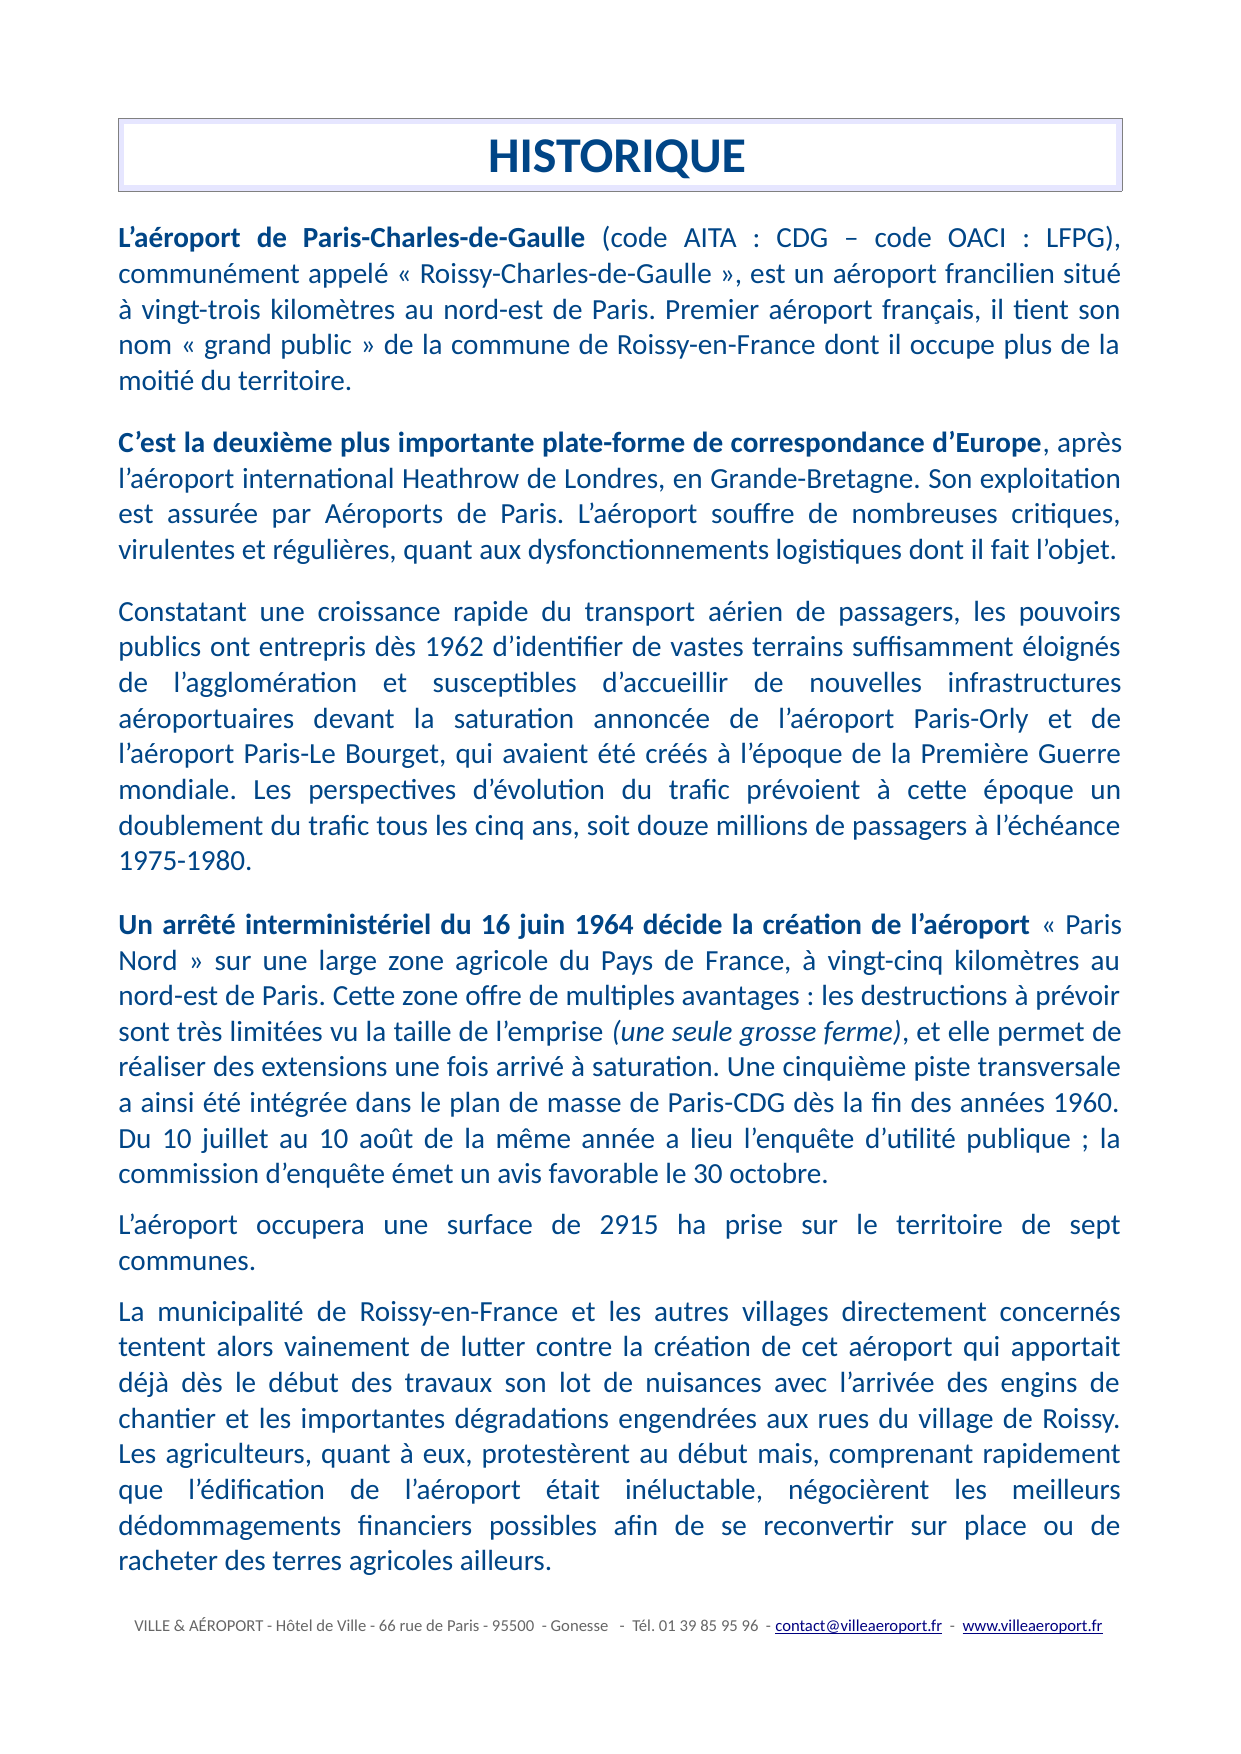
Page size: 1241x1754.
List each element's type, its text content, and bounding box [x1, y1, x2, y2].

text C’est la deuxième plus importante plate-forme de correspondance d’Europe, après l’aéroport international Heathrow de Londres, en Grande-Bretagne. Son exploitation est assurée par Aéroports de Paris. L’aéroport souffre de nombreuses critiques, virulentes et régulières, quant aux dysfonctionnements logistiques dont il fait l’objet. [118, 424, 1122, 567]
text Constatant une croissance rapide du transport aérien de passagers, les pouvoirs publics ont entrepris dès 1962 d’identifier de vastes terrains suffisamment éloignés de l’agglomération et susceptibles d’accueillir de nouvelles infrastructures aéroportuaires devant la saturation annoncée de l’aéroport Paris-Orly et de l’aéroport Paris-Le Bourget, qui avaient été créés à l’époque de la Première Guerre mondiale. Les perspectives d’évolution du trafic prévoient à cette époque un doublement du trafic tous les cinq ans, soit douze millions de passagers à l’échéance 1975-1980. [118, 593, 1122, 878]
text La municipalité de Roissy-en-France et les autres villages directement concernés tentent alors vainement de lutter contre la création de cet aéroport qui apportait déjà dès le début des travaux son lot de nuisances avec l’arrivée des engins de chantier et les importantes dégradations engendrées aux rues du village de Roissy. Les agriculteurs, quant à eux, protestèrent au début mais, comprenant rapidement que l’édification de l’aéroport était inéluctable, négocièrent les meilleurs dédommagements financiers possibles afin de se reconvertir sur place ou de racheter des terres agricoles ailleurs. [118, 1293, 1122, 1578]
text Un arrêté interministériel du 16 juin 1964 décide la création de l’aéroport « Paris Nord » sur une large zone agricole du Pays de France, à vingt-cinq kilomètres au nord-est de Paris. Cette zone offre de multiples avantages : les destructions à prévoir sont très limitées vu la taille de l’emprise (une seule grosse ferme), et elle permet de réaliser des extensions une fois arrivé à saturation. Une cinquième piste transversale a ainsi été intégrée dans le plan de masse de Paris-CDG dès la fin des années 1960. Du 10 juillet au 10 août de la même année a lieu l’enquête d’utilité publique ; la commission d’enquête émet un avis favorable le 30 octobre. [118, 906, 1122, 1191]
text L’aéroport de Paris-Charles-de-Gaulle (code AITA : CDG – code OACI : LFPG), communément appelé « Roissy-Charles-de-Gaulle », est un aéroport francilien situé à vingt-trois kilomètres au nord-est de Paris. Premier aéroport français, il tient son nom « grand public » de la commune de Roissy-en-France dont il occupe plus de la moitié du territoire. [118, 219, 1122, 398]
text L’aéroport occupera une surface de 2915 ha prise sur le territoire de sept communes. [118, 1206, 1122, 1277]
table_header HISTORIQUE [119, 119, 1122, 191]
